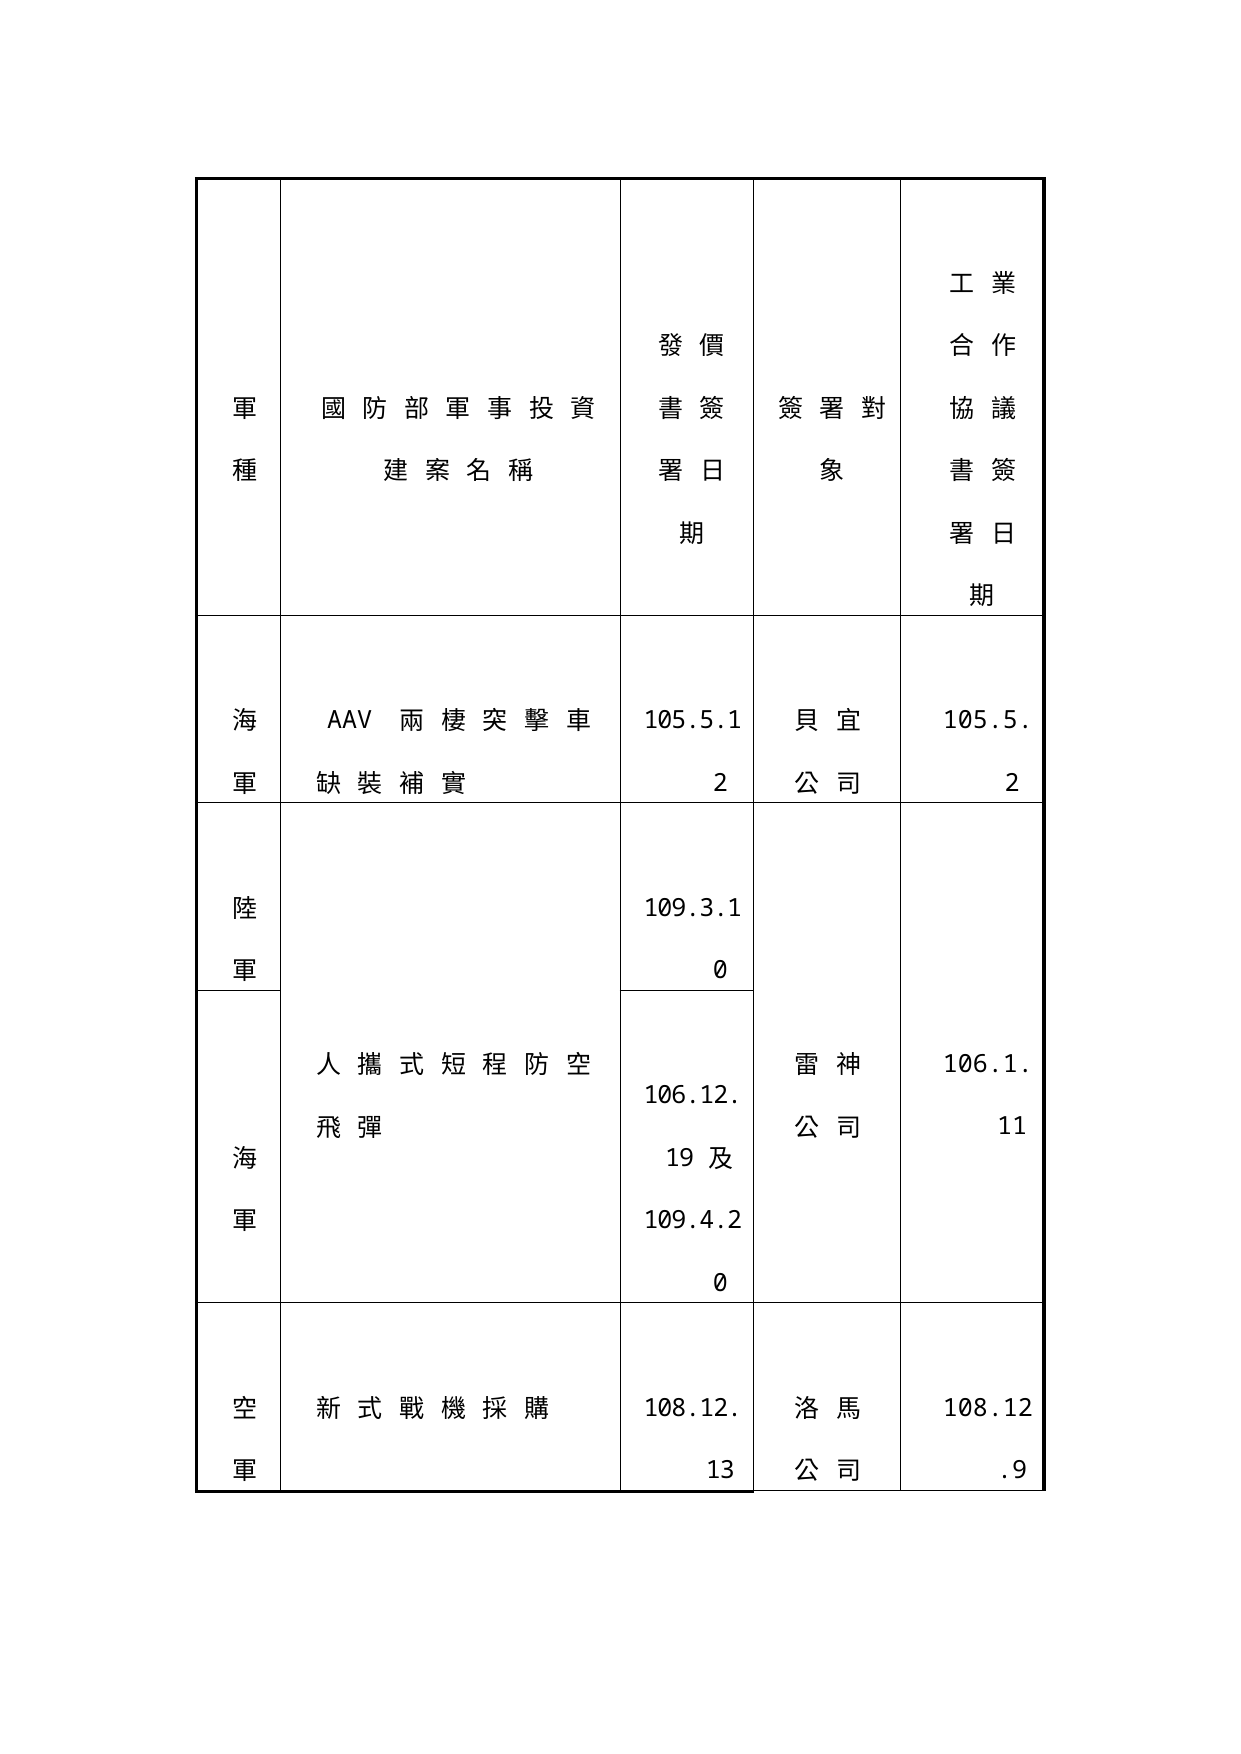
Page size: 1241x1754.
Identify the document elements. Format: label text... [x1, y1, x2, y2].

table_cell 雷神公司 [754, 803, 900, 1302]
table_cell 105.5.2 [901, 616, 1042, 802]
table_cell 海軍 [198, 616, 280, 802]
table_header 簽署對象 [754, 180, 900, 615]
table_header 軍種 [198, 180, 280, 615]
table_cell 洛馬公司 [754, 1303, 900, 1490]
table_cell 空軍 [198, 1303, 280, 1490]
table_header 工業合作協議書簽署日期 [901, 180, 1042, 615]
table_cell 109.3.10 [621, 803, 753, 990]
table_cell 106.1.11 [901, 803, 1042, 1302]
table_header 發價書簽署日期 [621, 180, 753, 615]
table_cell 108.12.13 [621, 1303, 753, 1490]
table_cell 新式戰機採購 [281, 1303, 620, 1490]
table_cell 106.12.19及109.4.20 [621, 991, 753, 1302]
table_cell 人攜式短程防空飛彈 [281, 803, 620, 1302]
table_cell 海軍 [198, 991, 280, 1302]
table_cell 108.12.9 [901, 1303, 1042, 1490]
table_cell 陸軍 [198, 803, 280, 990]
table_header 國防部軍事投資建案名稱 [281, 180, 620, 615]
table_cell 貝宜公司 [754, 616, 900, 802]
table_cell 105.5.12 [621, 616, 753, 802]
table_cell AAV兩棲突擊車缺裝補實 [281, 616, 620, 802]
